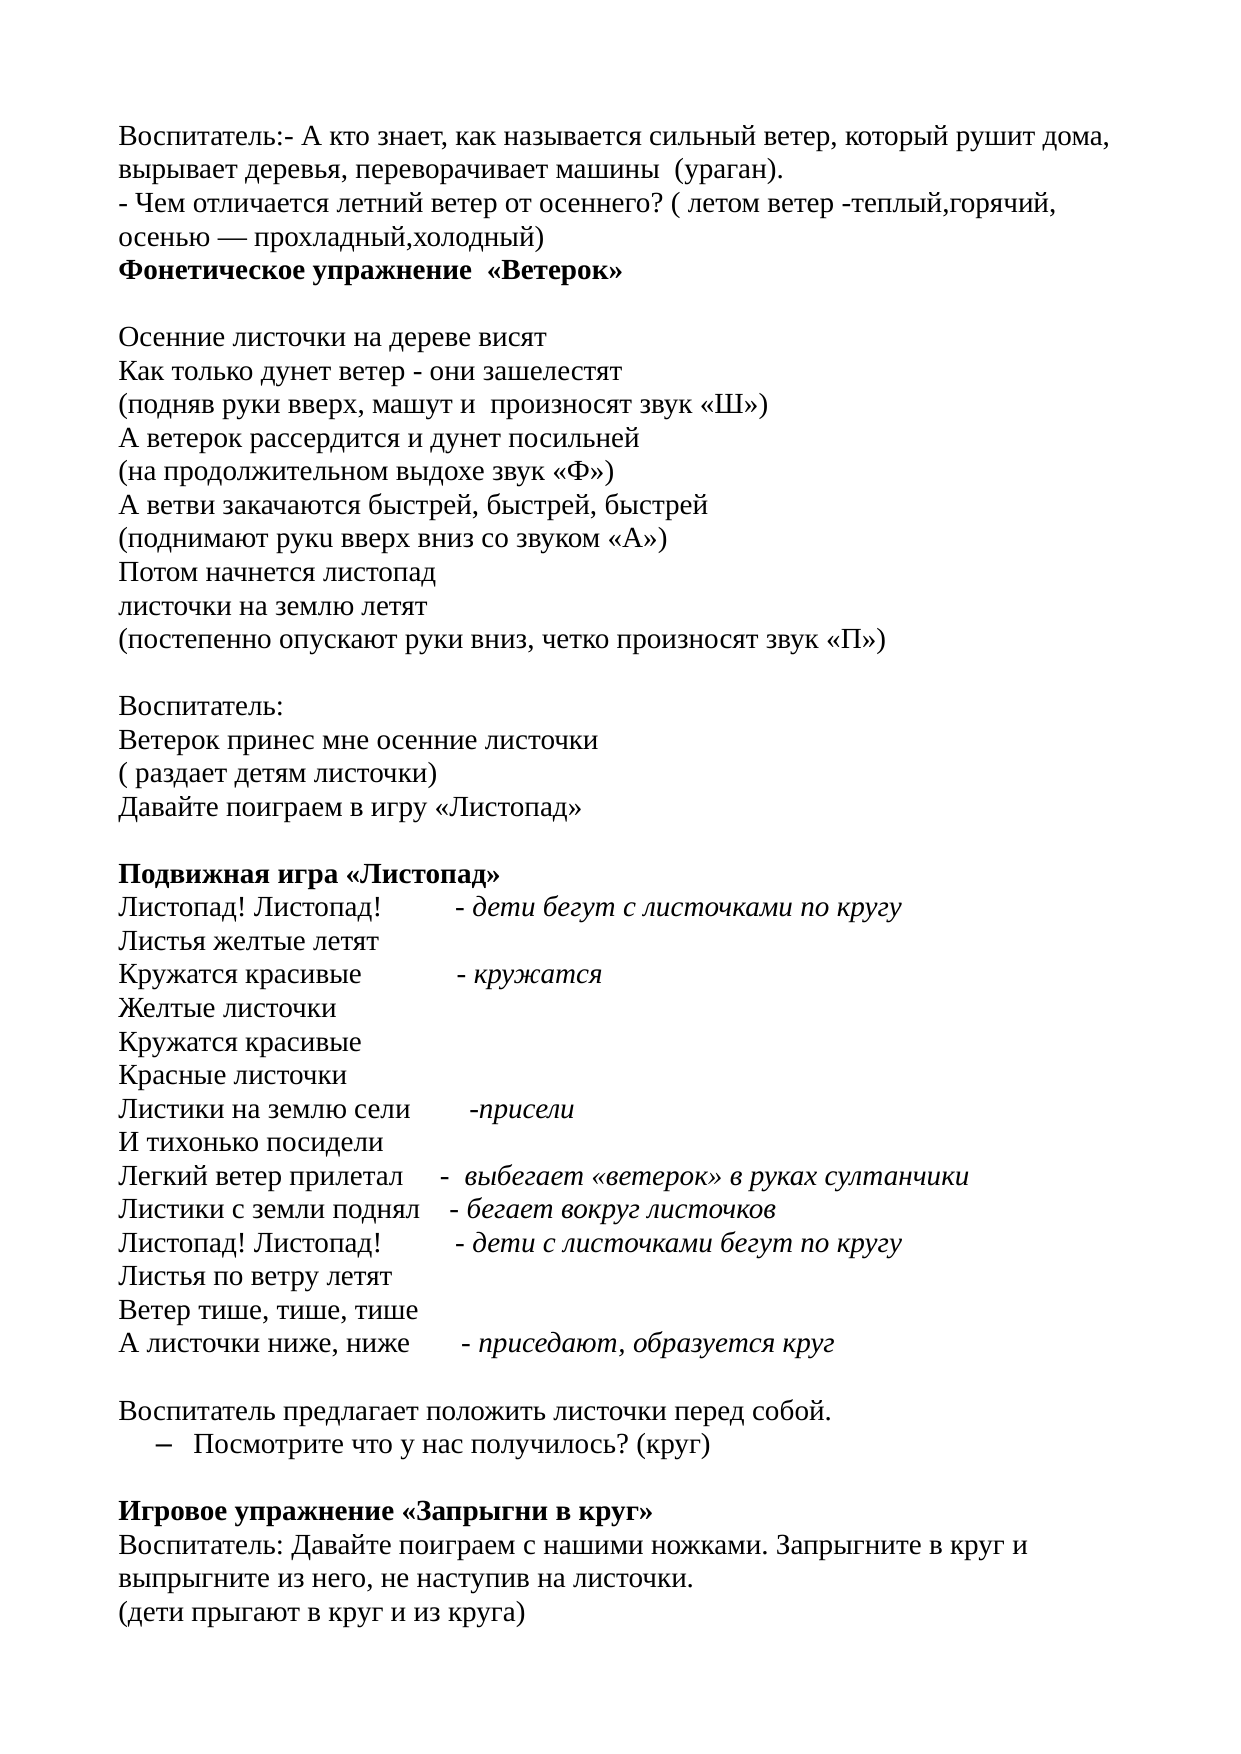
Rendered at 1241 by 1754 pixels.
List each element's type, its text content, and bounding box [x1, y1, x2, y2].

text Давайте поиграем в игру «Листопад» [118, 789, 1122, 822]
text А ветерок рассердится и дунет посильней [118, 420, 1122, 453]
text Ветерок принес мне осенние листочки [118, 722, 1122, 755]
text Легкий ветер прилетал - выбегает «ветерок» в руках султанчики [118, 1158, 1122, 1191]
text Листья по ветру летят [118, 1258, 1122, 1292]
text Воспитатель: Давайте поиграем с нашими ножками. Запрыгните в круг и выпрыгните из него, не наступив на листочки. [118, 1527, 1122, 1594]
text А листочки ниже, ниже - приседают, образуется круг [118, 1326, 1122, 1359]
text Осенние листочки на дереве висят [118, 319, 1122, 353]
text (подняв руки вверх, машут и произносят звук «Ш») [118, 386, 1122, 420]
text Воспитатель:- А кто знает, как называется сильный ветер, который рушит дома, вырывает деревья, переворачивает машины (ураган). [118, 118, 1122, 185]
text Игровое упражнение «Запрыгни в круг» [118, 1493, 1122, 1527]
text Подвижная игра «Листопад» [118, 856, 1122, 889]
text Желтые листочки [118, 990, 1122, 1024]
text А ветви закачаются быстрей, быстрей, быстрей [118, 487, 1122, 521]
text (постепенно опускают руки вниз, четко произносят звук «П») [118, 621, 1122, 655]
text Потом начнется листопад [118, 554, 1122, 588]
text Листопад! Листопад! - дети бегут с листочками по кругу [118, 889, 1122, 923]
text Воспитатель: [118, 688, 1122, 722]
text Кружатся красивые [118, 1024, 1122, 1057]
text Фонетическое упражнение «Ветерок» [118, 252, 1122, 286]
text (дети прыгают в круг и из круга) [118, 1594, 1122, 1628]
text Как только дунет ветер - они зашелестят [118, 353, 1122, 386]
text (поднимают рукu вверх вниз со звуком «А») [118, 521, 1122, 554]
text Листья желтые летят [118, 923, 1122, 957]
text Воспитатель предлагает положить листочки перед собой. [118, 1393, 1122, 1426]
text ( раздает детям листочки) [118, 755, 1122, 789]
text Листики с земли поднял - бегает вокруг листочков [118, 1191, 1122, 1225]
text листочки на землю летят [118, 588, 1122, 621]
text Красные листочки [118, 1057, 1122, 1091]
text (на продолжительном выдохе звук «Ф») [118, 453, 1122, 487]
text Листопад! Листопад! - дети с листочками бегут по кругу [118, 1225, 1122, 1258]
text Кружатся красивые - кружатся [118, 957, 1122, 990]
list Посмотрите что у нас получилось? (круг) [156, 1426, 1122, 1460]
text Ветер тише, тише, тише [118, 1292, 1122, 1326]
text И тихонько посидели [118, 1124, 1122, 1158]
text Листики на землю сели -присели [118, 1091, 1122, 1124]
text - Чем отличается летний ветер от осеннего? ( летом ветер -теплый,горячий, осенью — прохладный,холодный) [118, 185, 1122, 252]
